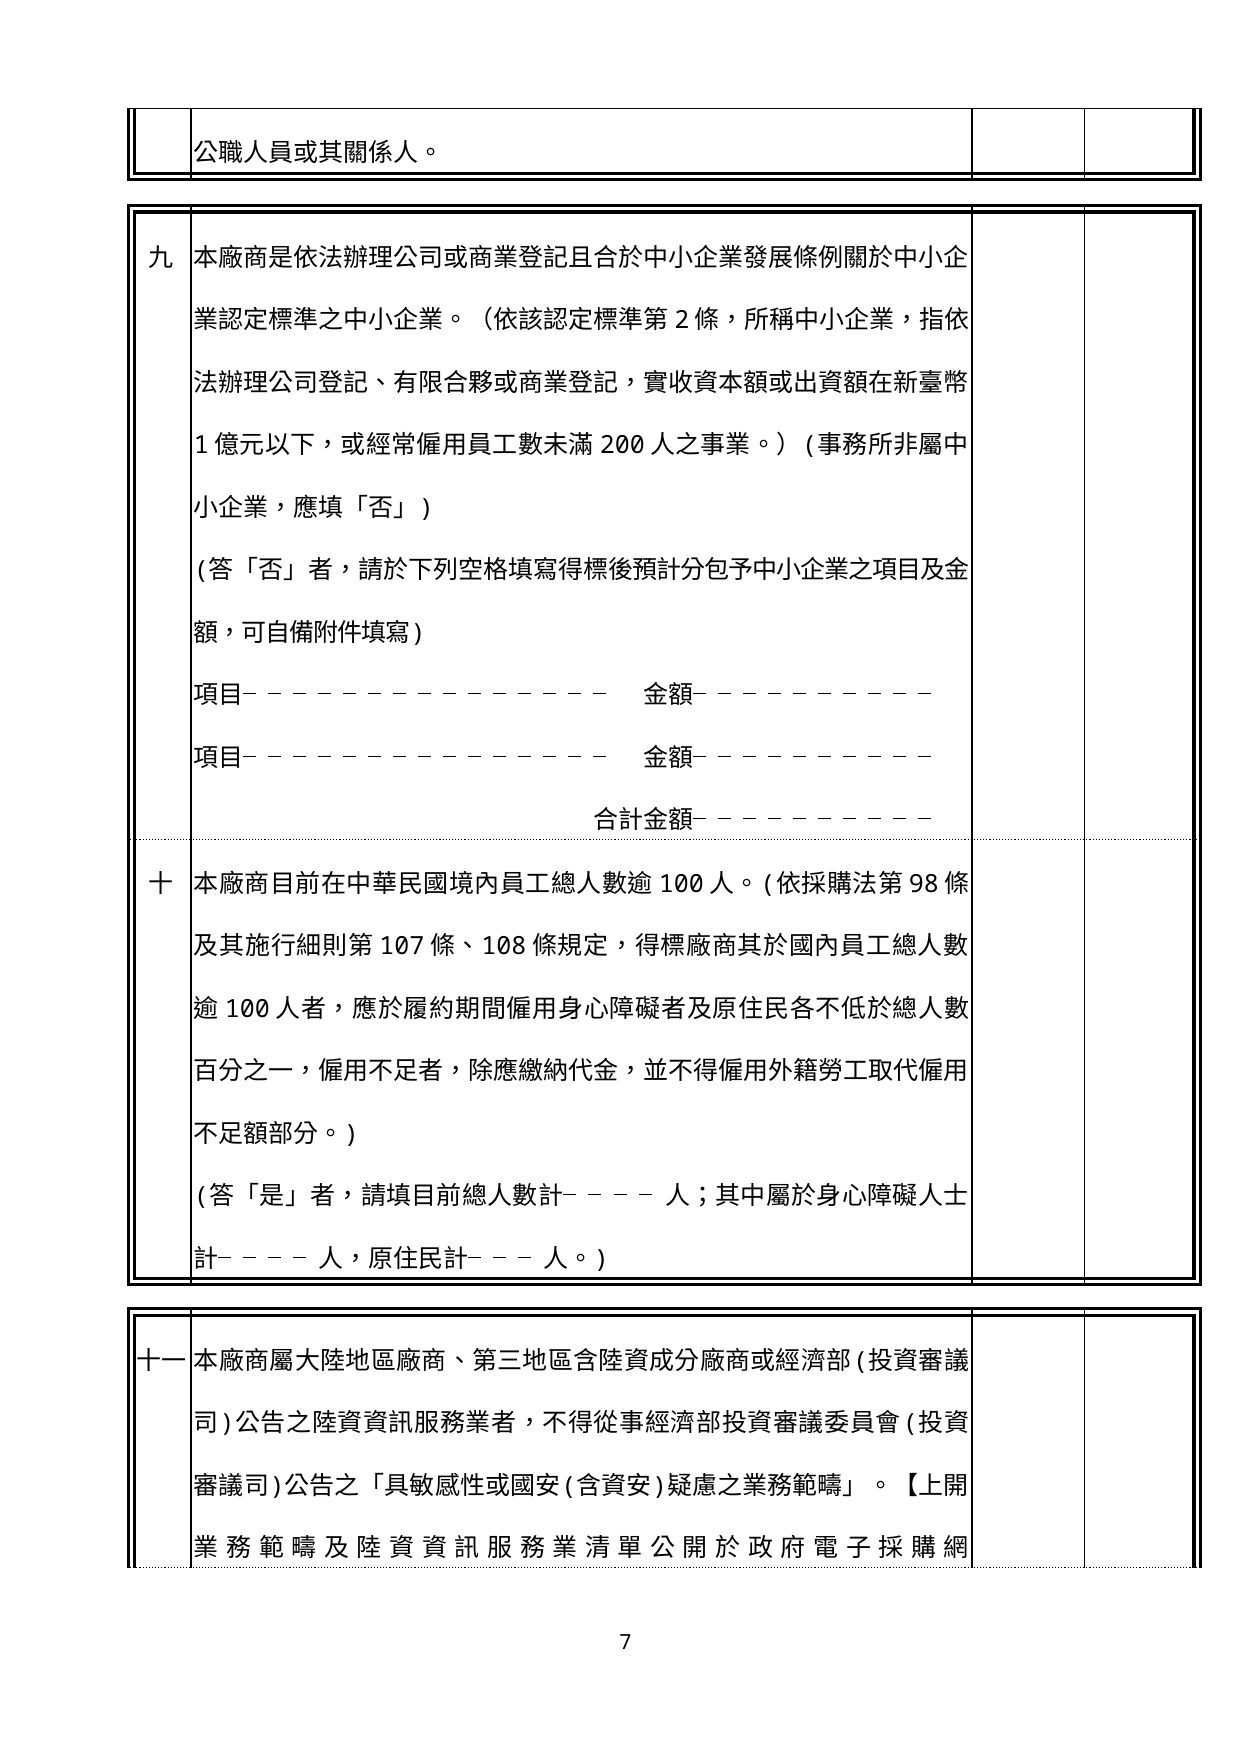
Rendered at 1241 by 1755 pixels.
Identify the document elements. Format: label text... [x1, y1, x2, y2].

table_header [1085, 1310, 1197, 1567]
table_header 本廠商屬大陸地區廠商、第三地區含陸資成分廠商或經濟部(投資審議司)公告之陸資資訊服務業者，不得從事經濟部投資審議委員會(投資審議司)公告之「具敏感性或國安(含資安)疑慮之業務範疇」。【上開業務範疇及陸資資訊服務業清單公開於政府電子採購網 [192, 1317, 971, 1567]
table_cell [136, 109, 190, 172]
table_header [1085, 207, 1197, 838]
table_cell 公職人員或其關係人。 [192, 109, 971, 172]
table_cell 十 [136, 839, 190, 1277]
table_header 九 [132, 207, 190, 838]
table_header [1085, 1317, 1192, 1567]
table_cell [1085, 109, 1192, 172]
table_header [973, 1317, 1084, 1567]
table_header [973, 1310, 1084, 1314]
table_cell [973, 109, 1084, 172]
table_cell [1085, 839, 1192, 1277]
table_header [973, 214, 1084, 838]
table_cell 本廠商目前在中華民國境內員工總人數逾100人。(依採購法第98條及其施行細則第107條、108條規定，得標廠商其於國內員工總人數逾100人者，應於履約期間僱用身心障礙者及原住民各不低於總人數百分之一，僱用不足者，除應繳納代金，並不得僱用外籍勞工取代僱用不足額部分。) (答「是」者，請填目前總人數計╴╴╴╴人；其中屬於身心障礙人士計╴╴╴╴人，原住民計╴╴╴人。) [192, 839, 971, 1277]
table_header [1085, 214, 1192, 838]
table_header 本廠商是依法辦理公司或商業登記且合於中小企業發展條例關於中小企業認定標準之中小企業。（依該認定標準第2條，所稱中小企業，指依法辦理公司登記、有限合夥或商業登記，實收資本額或出資額在新臺幣1億元以下，或經常僱用員工數未滿200人之事業。）(事務所非屬中小企業，應填「否」) (答「否」者，請於下列空格填寫得標後預計分包予中小企業之項目及金額，可自備附件填寫) 項目╴╴╴╴╴╴╴╴╴╴╴╴╴╴╴ 金額╴╴╴╴╴╴╴╴╴╴ 項目╴╴╴╴╴╴╴╴╴╴╴╴╴╴╴ 金額╴╴╴╴╴╴╴╴╴╴ 合計金額╴╴╴╴╴╴╴╴╴╴ [192, 214, 971, 838]
table_cell [973, 839, 1084, 1277]
table_header 十一 [132, 1310, 190, 1567]
